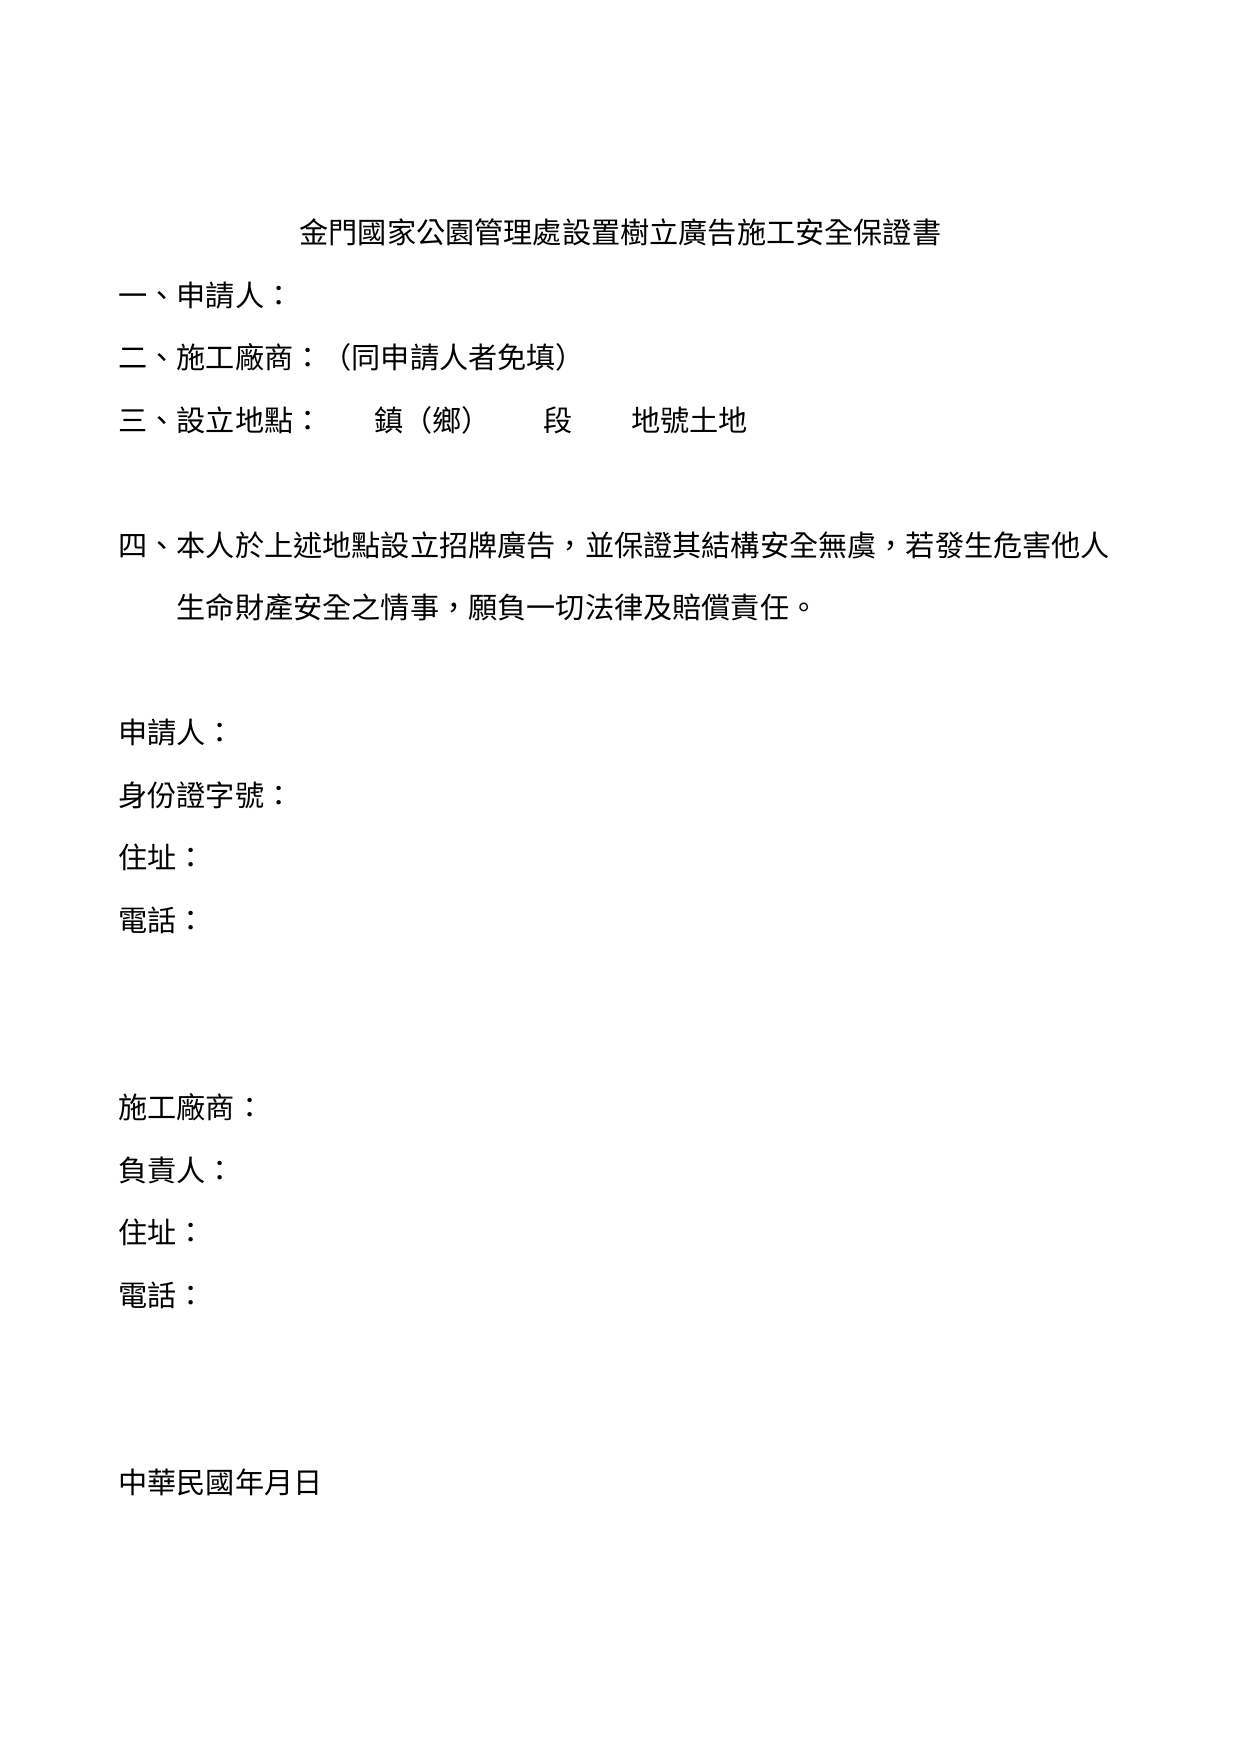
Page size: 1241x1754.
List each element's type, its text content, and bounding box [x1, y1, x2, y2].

text 住址： [118, 1189, 1122, 1252]
text 身份證字號： [118, 752, 1122, 814]
text 電話： [118, 877, 1122, 939]
text 中華民國年月日 [118, 1439, 1122, 1502]
text 二、施工廠商：（同申請人者免填） [118, 314, 1122, 377]
text 三、設立地點： 鎮（鄉） 段 地號土地 [118, 377, 1122, 439]
text 申請人： [118, 689, 1122, 752]
text 負責人： [118, 1127, 1122, 1189]
text 一、申請人： [118, 252, 1122, 314]
text 金門國家公園管理處設置樹立廣告施工安全保證書 [118, 189, 1122, 252]
text 電話： [118, 1252, 1122, 1314]
text 住址： [118, 814, 1122, 877]
text 施工廠商： [118, 1064, 1122, 1127]
text 四、本人於上述地點設立招牌廣告，並保證其結構安全無虞，若發生危害他人生命財產安全之情事，願負一切法律及賠償責任。 [118, 502, 1122, 627]
